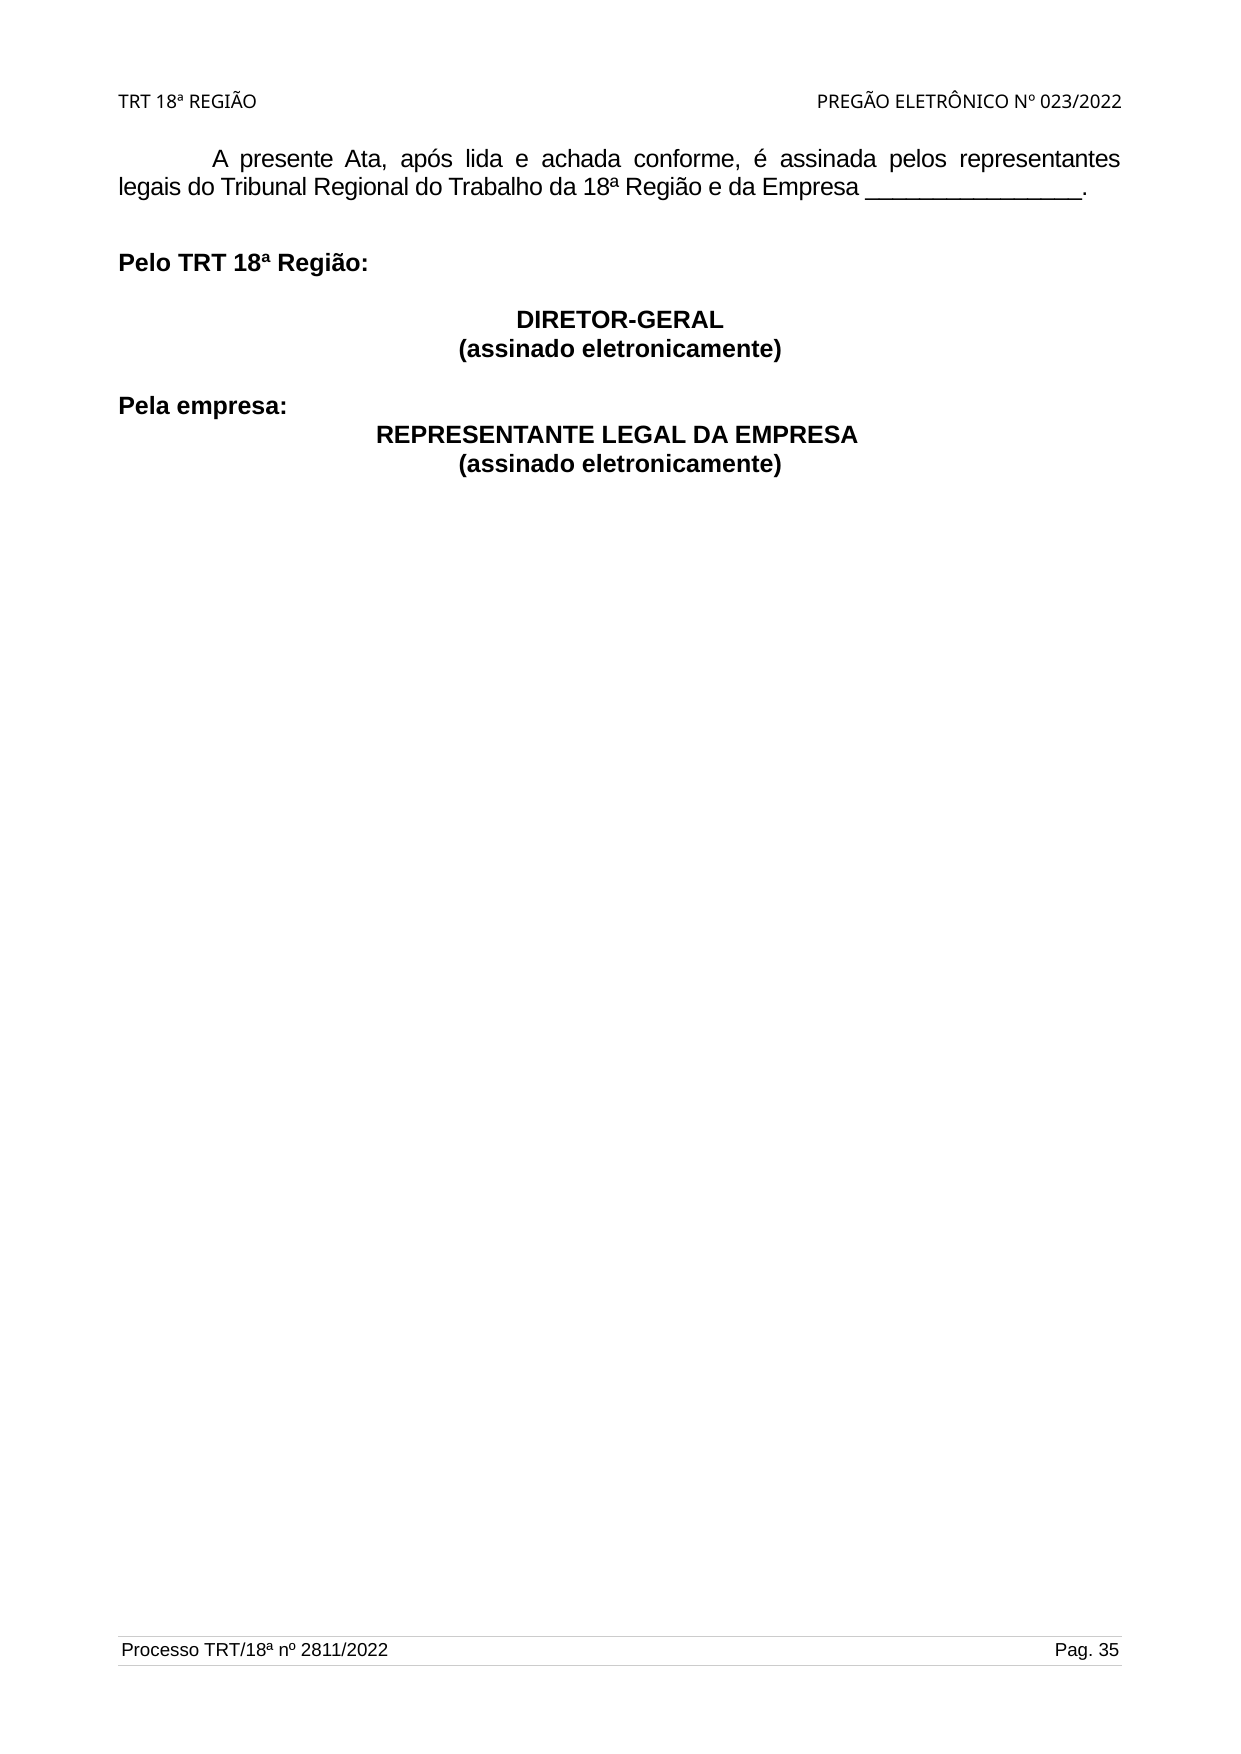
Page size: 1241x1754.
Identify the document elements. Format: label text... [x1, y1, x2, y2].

text Pelo TRT 18ª Região: [118, 247, 1122, 276]
text REPRESENTANTE LEGAL DA EMPRESA [118, 420, 1122, 449]
text A presente Ata, após lida e achada conforme, é assinada pelos representantes legais do Tribunal Regional do Trabalho da 18ª Região e da Empresa ________________. [118, 143, 1122, 201]
text Pela empresa: [118, 391, 1122, 420]
text DIRETOR-GERAL [118, 305, 1122, 334]
text (assinado eletronicamente) [118, 334, 1122, 362]
text (assinado eletronicamente) [118, 449, 1122, 477]
